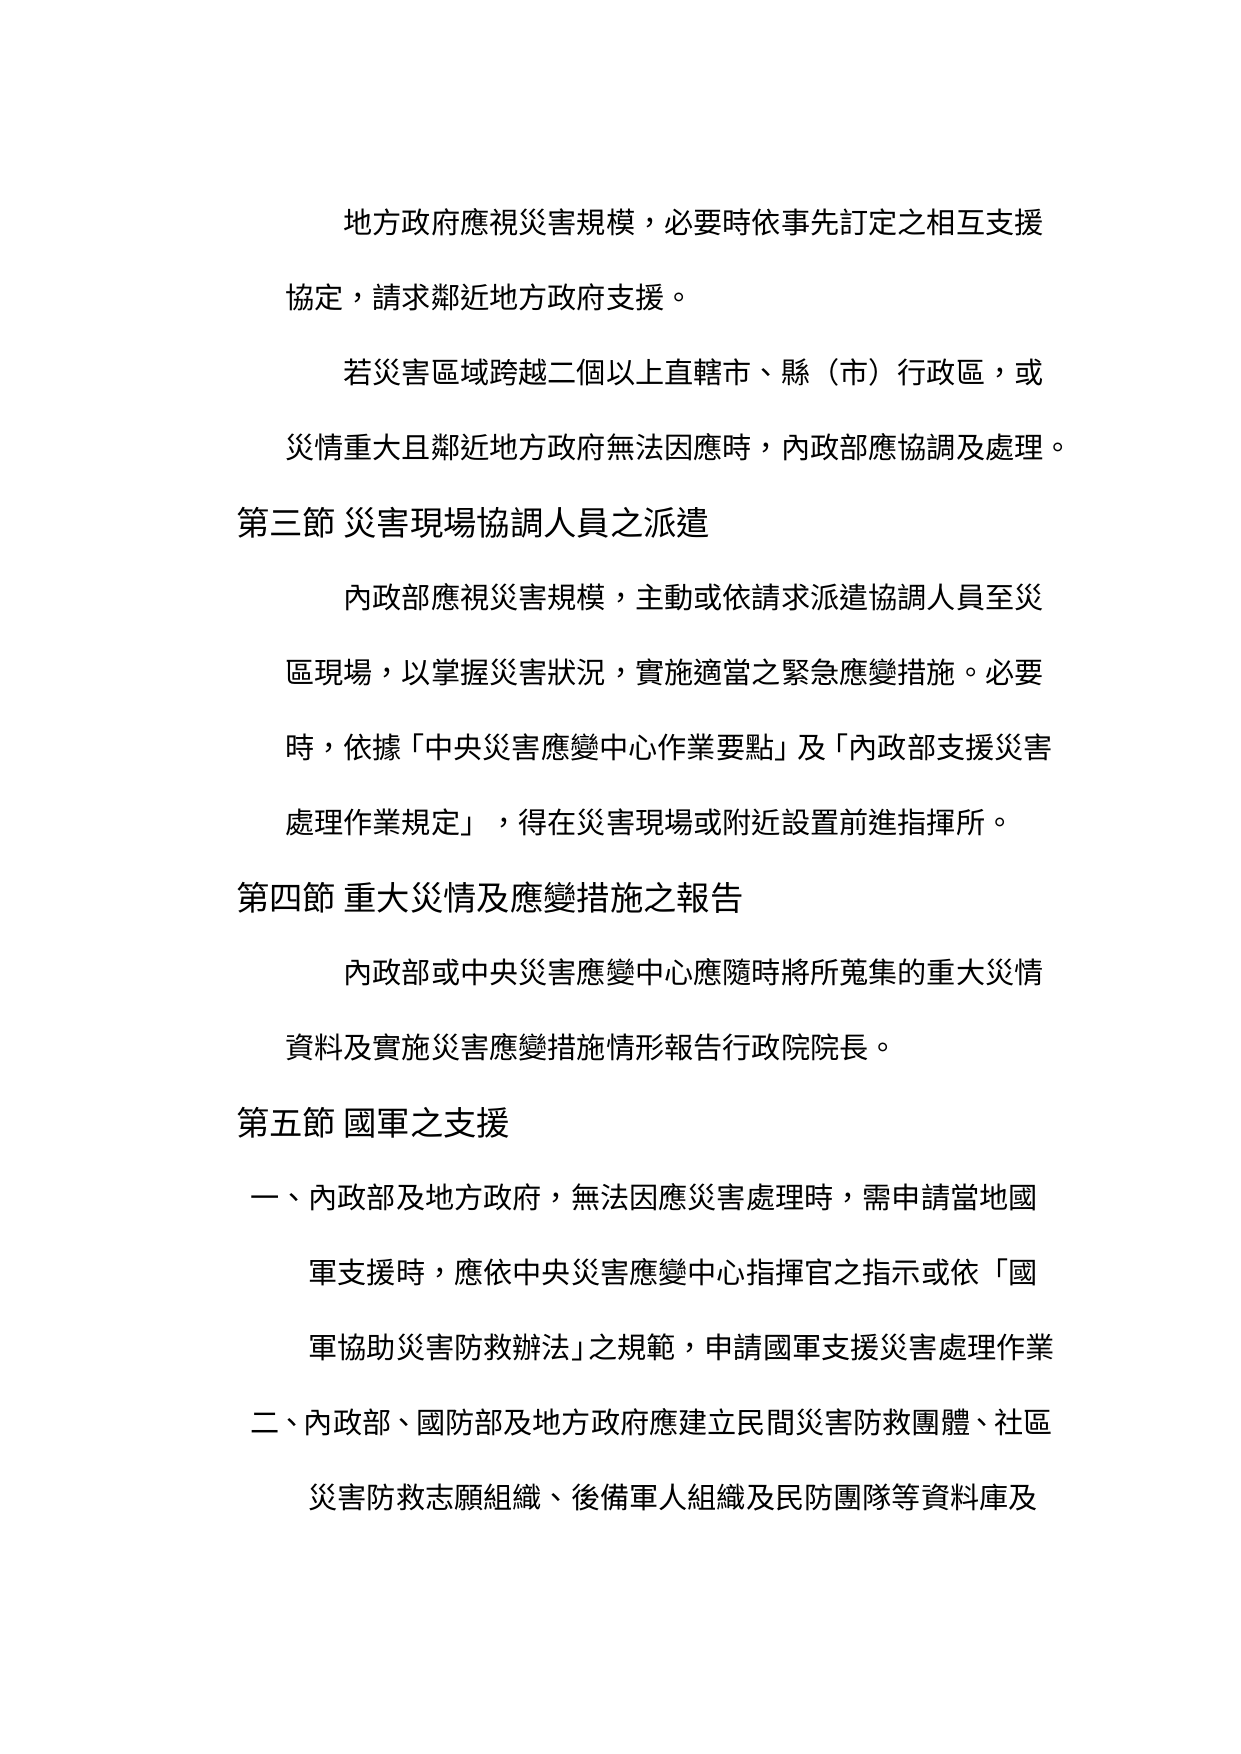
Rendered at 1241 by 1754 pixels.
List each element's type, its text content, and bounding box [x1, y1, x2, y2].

text 一、內政部及地方政府，無法因應災害處理時，需申請當地國軍支援時，應依中央災害應變中心指揮官之指示或依「國軍協助災害防救辦法」之規範，申請國軍支援災害處理作業。 [250, 1158, 1053, 1383]
text 二、內政部、國防部及地方政府應建立民間災害防救團體、社區災害防救志願組織、後備軍人組織及民防團隊等資料庫及 [250, 1383, 1053, 1533]
text 若災害區域跨越二個以上直轄市、縣（市）行政區，或災情重大且鄰近地方政府無法因應時，內政部應協調及處理。 [285, 333, 1053, 483]
subtitle 第四節 重大災情及應變措施之報告 [187, 858, 1053, 933]
subtitle 第三節 災害現場協調人員之派遣 [187, 483, 1053, 558]
text 內政部應視災害規模，主動或依請求派遣協調人員至災區現場，以掌握災害狀況，實施適當之緊急應變措施。必要時，依據「中央災害應變中心作業要點」及「內政部支援災害處理作業規定」，得在災害現場或附近設置前進指揮所。 [285, 558, 1053, 858]
text 內政部或中央災害應變中心應隨時將所蒐集的重大災情資料及實施災害應變措施情形報告行政院院長。 [285, 933, 1053, 1083]
text 地方政府應視災害規模，必要時依事先訂定之相互支援協定，請求鄰近地方政府支援。 [285, 183, 1053, 333]
subtitle 第五節 國軍之支援 [187, 1083, 1053, 1158]
